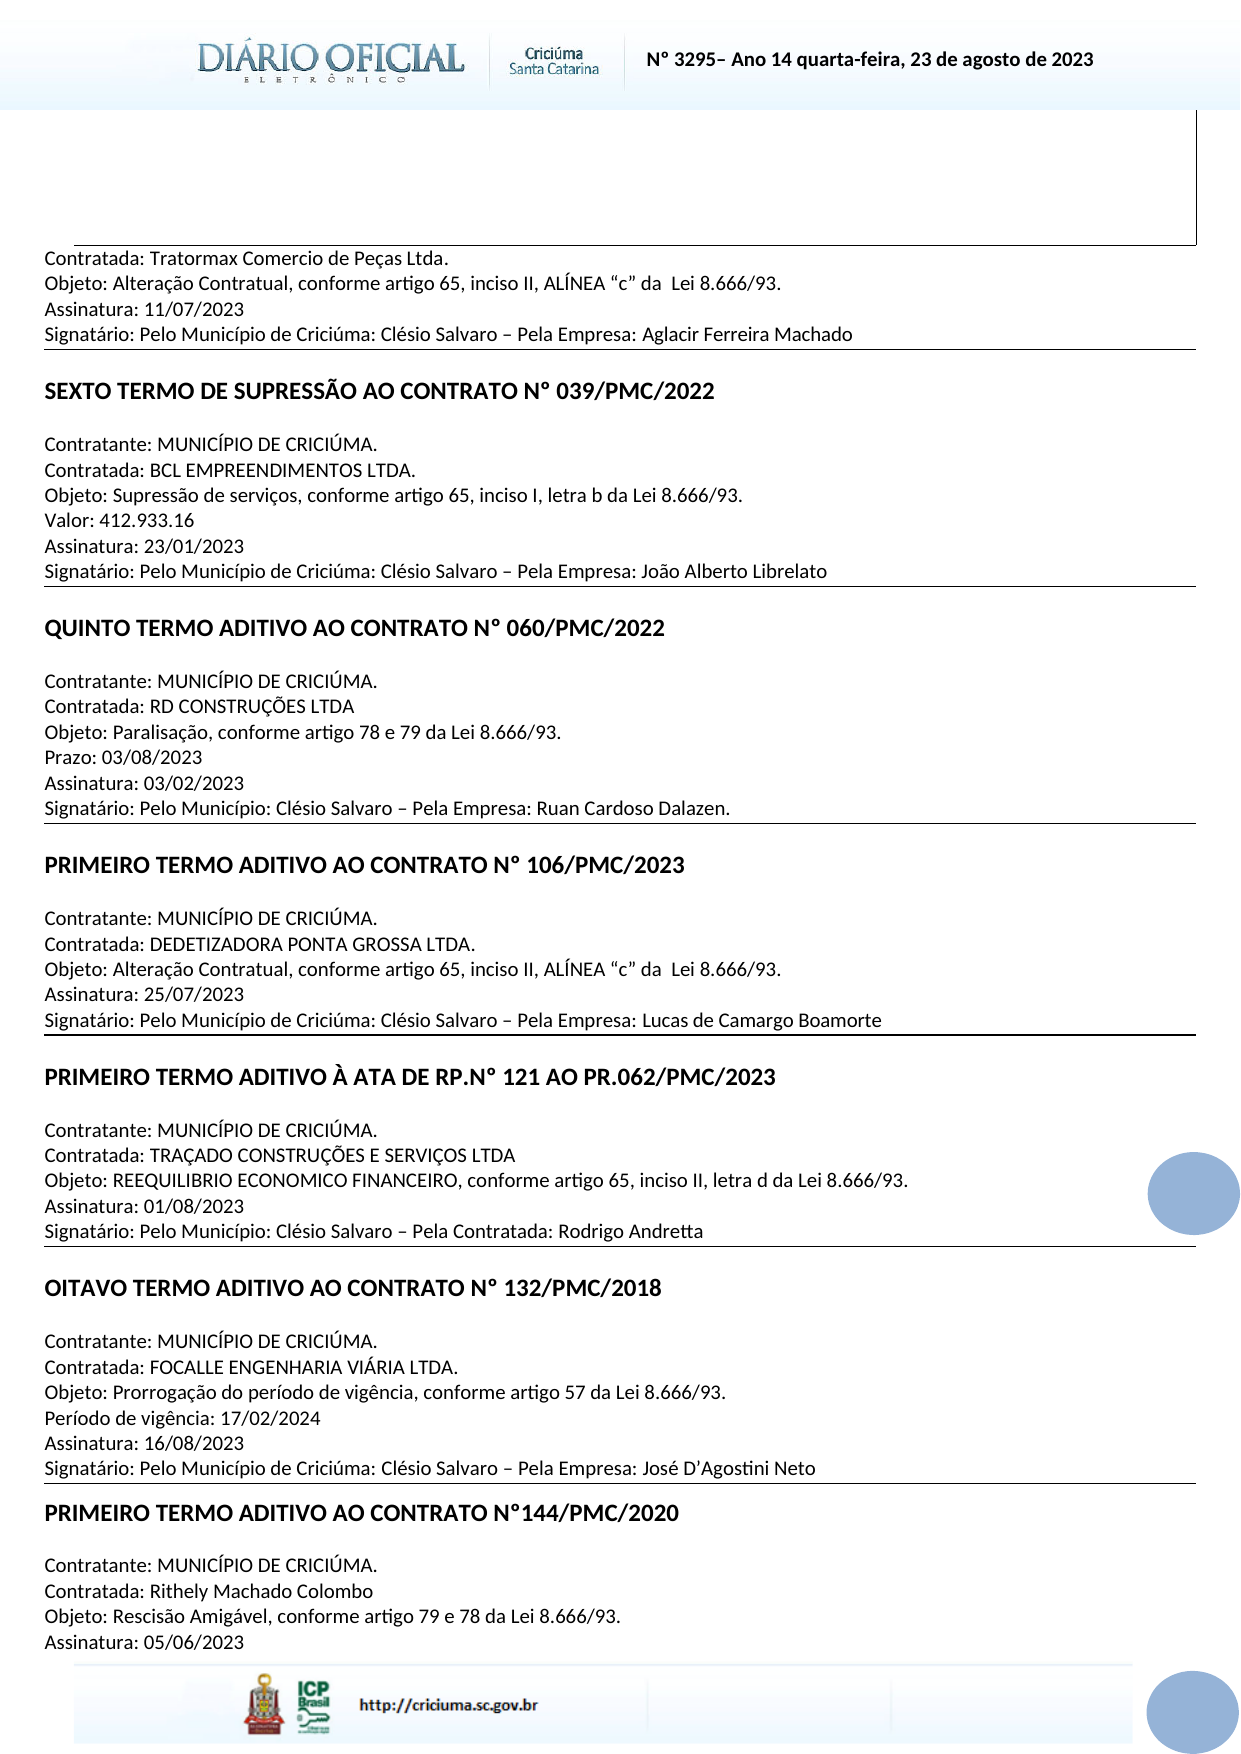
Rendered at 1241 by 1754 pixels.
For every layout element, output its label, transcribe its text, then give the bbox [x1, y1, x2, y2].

text Assinatura: 01/08/2023 [44, 1193, 1155, 1218]
text Contratada: BCL EMPREENDIMENTOS LTDA. [44, 457, 1196, 482]
text PRIMEIRO TERMO ADITIVO AO CONTRATO Nº144/PMC/2020 [44, 1497, 1196, 1527]
text Contratante: MUNICÍPIO DE CRICIÚMA. [44, 1553, 1196, 1578]
text Signatário: Pelo Município de Criciúma: Clésio Salvaro – Pela Empresa: João Alberto Librelato [44, 558, 1196, 586]
text Período de vigência: 17/02/2024 [44, 1405, 1196, 1430]
text Signatário: Pelo Município de Criciúma: Clésio Salvaro – Pela Empresa: Aglacir Ferreira Machado [44, 321, 1196, 349]
text Signatário: Pelo Município: Clésio Salvaro – Pela Empresa: Ruan Cardoso Dalazen. [44, 795, 1196, 823]
text Contratada: Tratormax Comercio de Peças Ltda. [44, 245, 1196, 271]
text Contratada: Rithely Machado Colombo [44, 1578, 1196, 1603]
text Contratada: FOCALLE ENGENHARIA VIÁRIA LTDA. [44, 1354, 1196, 1379]
text Prazo: 03/08/2023 [44, 744, 1196, 770]
text Assinatura: 23/01/2023 [44, 533, 1196, 558]
text Contratada: TRAÇADO CONSTRUÇÕES E SERVIÇOS LTDA [44, 1142, 1196, 1168]
text Objeto: Prorrogação do período de vigência, conforme artigo 57 da Lei 8.666/93. [44, 1379, 1196, 1405]
text Signatário: Pelo Município de Criciúma: Clésio Salvaro – Pela Empresa: Lucas de Camargo Boamorte [44, 1007, 1196, 1034]
text Objeto: Paralisação, conforme artigo 78 e 79 da Lei 8.666/93. [44, 719, 1196, 744]
text Contratada: RD CONSTRUÇÕES LTDA [44, 694, 1196, 719]
text PRIMEIRO TERMO ADITIVO À ATA DE RP.Nº 121 AO PR.062/PMC/2023 [44, 1061, 1196, 1091]
text SEXTO TERMO DE SUPRESSÃO AO CONTRATO Nº 039/PMC/2022 [44, 375, 1196, 406]
text QUINTO TERMO ADITIVO AO CONTRATO Nº 060/PMC/2022 [44, 612, 1196, 643]
text Assinatura: 25/07/2023 [44, 982, 1196, 1007]
text Contratante: MUNICÍPIO DE CRICIÚMA. [44, 1117, 1196, 1142]
text Objeto: Alteração Contratual, conforme artigo 65, inciso II, ALÍNEA “c” da Lei 8.666/93. [44, 271, 1196, 296]
text OITAVO TERMO ADITIVO AO CONTRATO Nº 132/PMC/2018 [44, 1272, 1196, 1303]
text Contratante: MUNICÍPIO DE CRICIÚMA. [44, 431, 1196, 457]
text Assinatura: 05/06/2023 [44, 1629, 1196, 1654]
text Contratada: DEDETIZADORA PONTA GROSSA LTDA. [44, 931, 1196, 956]
text Objeto: Alteração Contratual, conforme artigo 65, inciso II, ALÍNEA “c” da Lei 8.666/93. [44, 956, 1196, 982]
text Signatário: Pelo Município de Criciúma: Clésio Salvaro – Pela Empresa: José D’Agostini Neto [44, 1456, 1196, 1483]
text PRIMEIRO TERMO ADITIVO AO CONTRATO Nº 106/PMC/2023 [44, 849, 1196, 880]
text Assinatura: 03/02/2023 [44, 770, 1196, 795]
text Assinatura: 11/07/2023 [44, 296, 1196, 321]
text Signatário: Pelo Município: Clésio Salvaro – Pela Contratada: Rodrigo Andretta [44, 1218, 1196, 1246]
text Contratante: MUNICÍPIO DE CRICIÚMA. [44, 1328, 1196, 1354]
text Objeto: REEQUILIBRIO ECONOMICO FINANCEIRO, conforme artigo 65, inciso II, letra d da Lei 8.666/93. [44, 1168, 1156, 1193]
text Contratante: MUNICÍPIO DE CRICIÚMA. [44, 668, 1196, 694]
text Objeto: Rescisão Amigável, conforme artigo 79 e 78 da Lei 8.666/93. [44, 1603, 1196, 1629]
text Objeto: Supressão de serviços, conforme artigo 65, inciso I, letra b da Lei 8.666/93. [44, 482, 1196, 508]
text Assinatura: 16/08/2023 [44, 1430, 1196, 1456]
text Contratante: MUNICÍPIO DE CRICIÚMA. [44, 905, 1196, 931]
text Valor: 412.933.16 [44, 508, 1196, 533]
